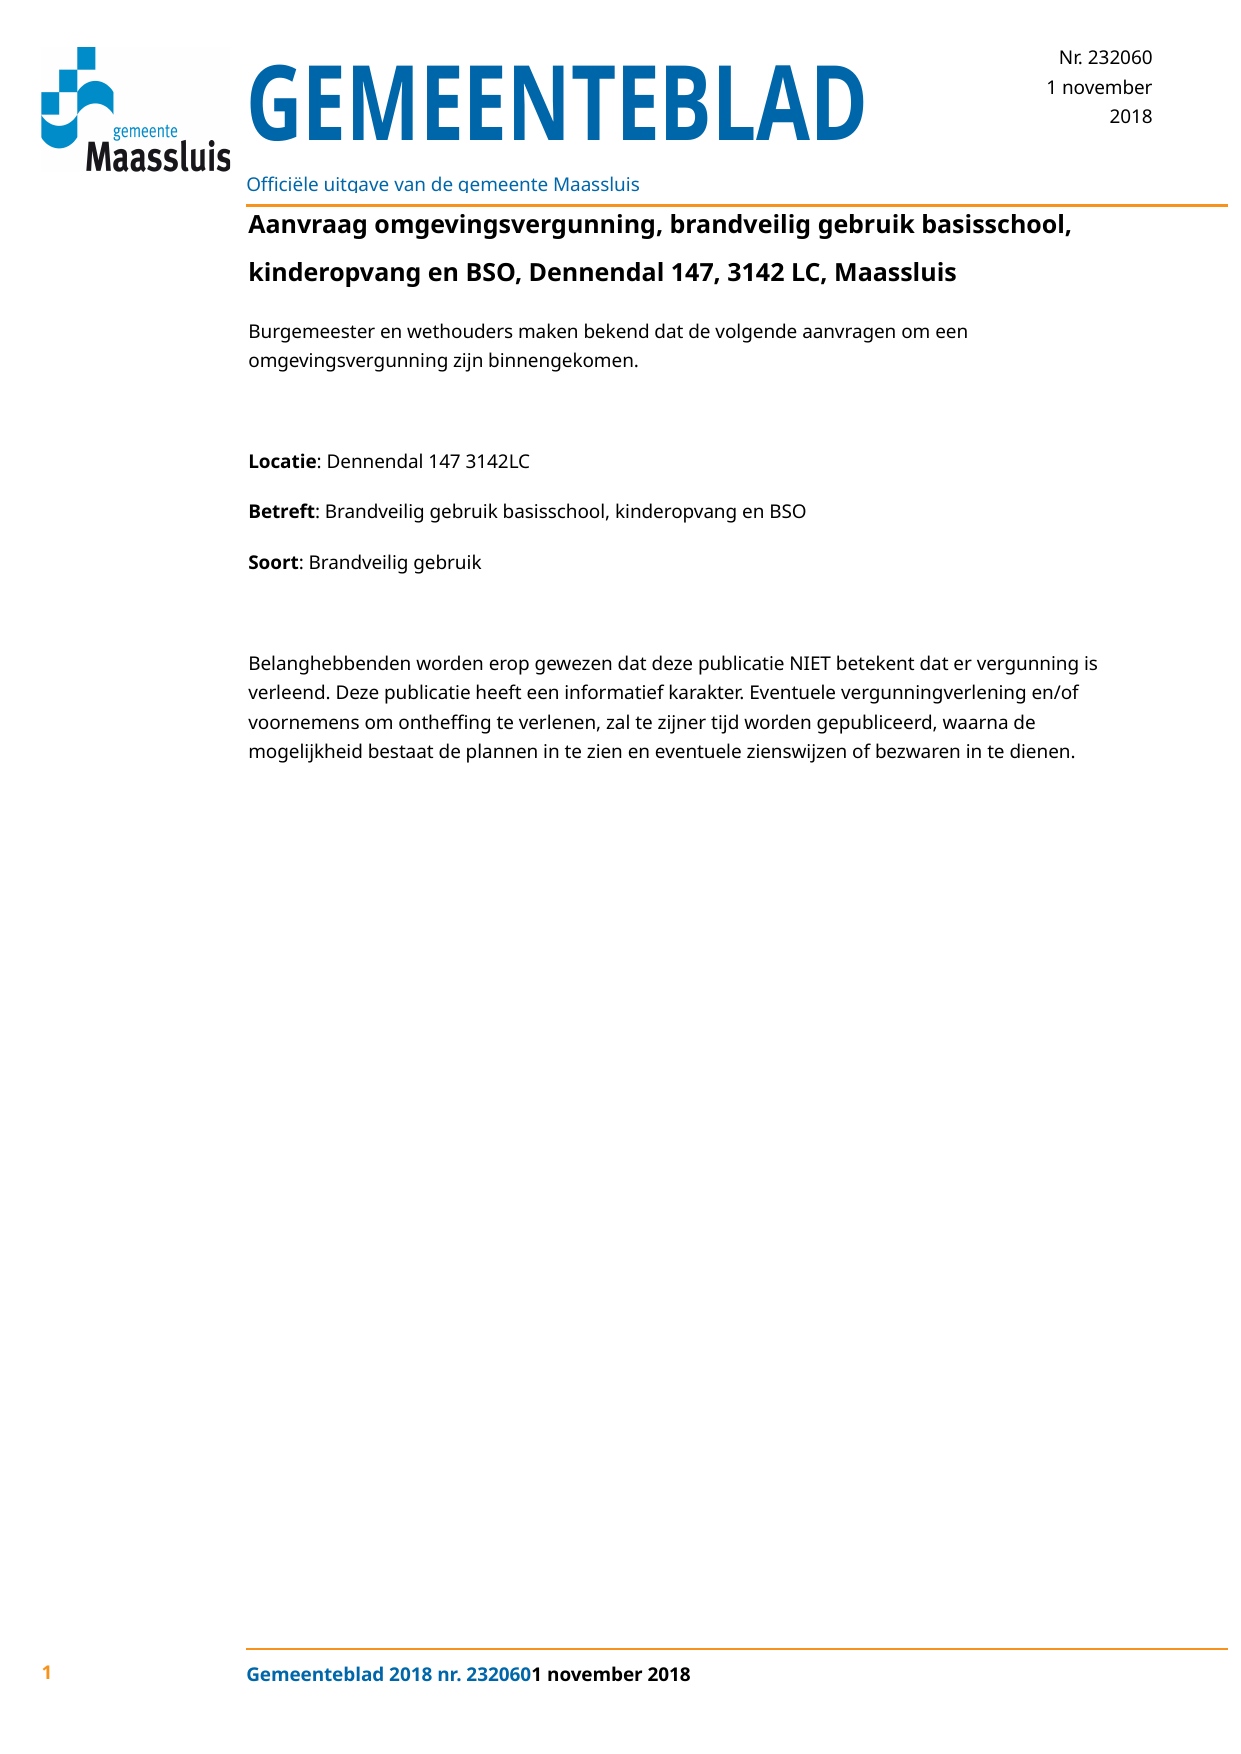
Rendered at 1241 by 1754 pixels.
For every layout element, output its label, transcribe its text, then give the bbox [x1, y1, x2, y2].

text Betreft: Brandveilig gebruik basisschool, kinderopvang en BSO [248, 499, 1152, 524]
text Belanghebbenden worden erop gewezen dat deze publicatie NIET betekent dat er vergunning is verleend. Deze publicatie heeft een informatief karakter. Eventuele vergunningverlening en/of voornemens om ontheffing te verlenen, zal te zijner tijd worden gepubliceerd, waarna de mogelijkheid bestaat de plannen in te zien en eventuele zienswijzen of bezwaren in te dienen. [248, 650, 1152, 764]
text Aanvraag omgevingsvergunning, brandveilig gebruik basisschool, kinderopvang en BSO, Dennendal 147, 3142 LC, Maassluis [248, 207, 1152, 288]
text Soort: Brandveilig gebruik [248, 549, 1152, 575]
picture [41, 47, 231, 172]
text Burgemeester en wethouders maken bekend dat de volgende aanvragen om een omgevingsvergunning zijn binnengekomen. [248, 318, 1152, 373]
text Locatie: Dennendal 147 3142LC [248, 448, 1152, 474]
picture [41, 47, 77, 92]
